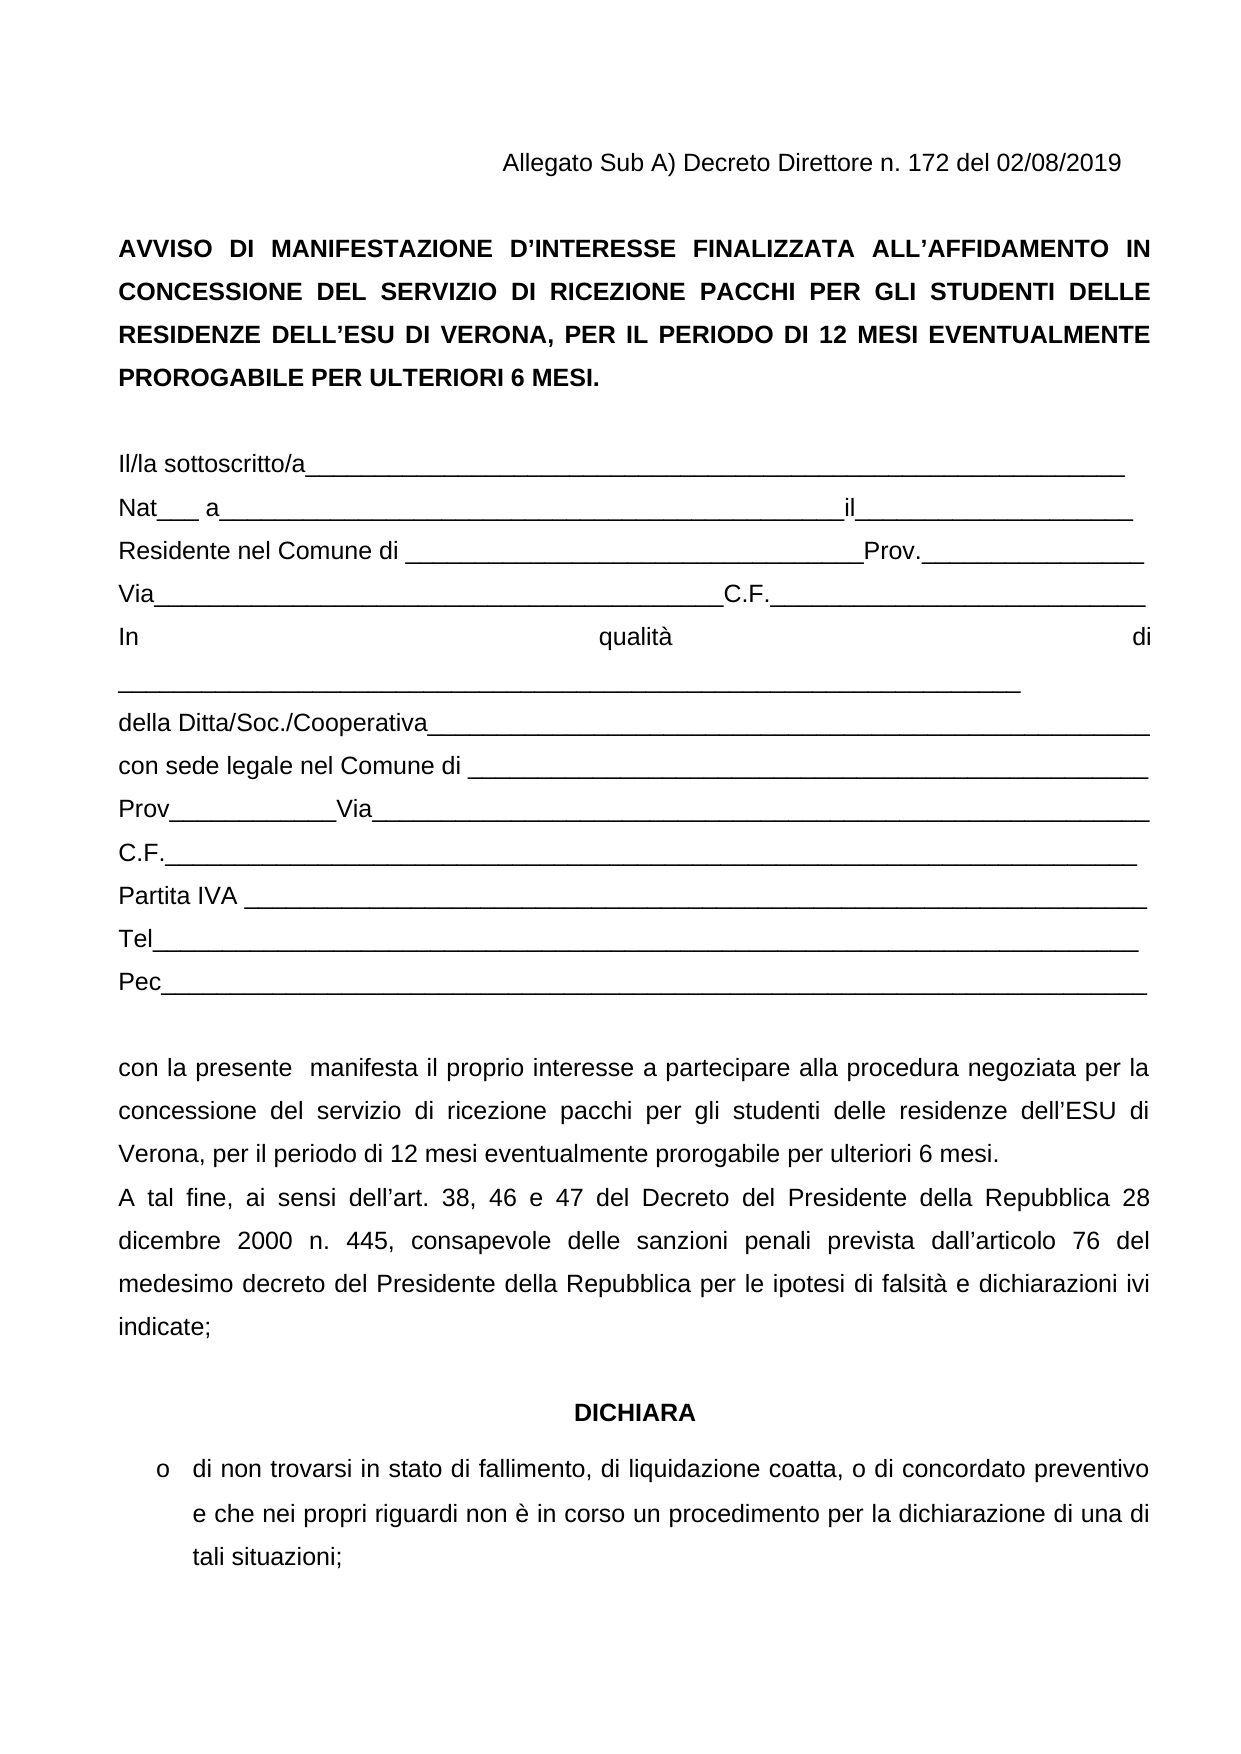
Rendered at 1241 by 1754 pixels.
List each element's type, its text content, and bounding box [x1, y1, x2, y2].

text Partita IVA _________________________________________________________________ [118, 881, 1152, 909]
text Nat___ a_____________________________________________il____________________ [118, 493, 1152, 521]
text Residente nel Comune di _________________________________Prov.________________ [118, 536, 1152, 564]
text Il/la sottoscritto/a___________________________________________________________ [118, 449, 1152, 478]
text Prov____________Via________________________________________________________ [118, 794, 1152, 823]
text AVVISO DI MANIFESTAZIONE D’INTERESSE FINALIZZATA ALL’AFFIDAMENTO IN CONCESSIONE DEL SERVIZIO DI RICEZIONE PACCHI PER GLI STUDENTI DELLE RESIDENZE DELL’ESU DI VERONA, PER IL PERIODO DI 12 MESI EVENTUALMENTE PROROGABILE PER ULTERIORI 6 MESI. [118, 234, 1152, 392]
text Tel_______________________________________________________________________ [118, 924, 1152, 953]
text DICHIARA [118, 1398, 1152, 1427]
text Pec_______________________________________________________________________ [118, 967, 1152, 996]
text C.F.______________________________________________________________________ [118, 838, 1152, 866]
text con sede legale nel Comune di _________________________________________________ [118, 751, 1152, 780]
text Allegato Sub A) Decreto Direttore n. 172 del 02/08/2019 [118, 148, 1122, 176]
text In qualità di _________________________________________________________________ [118, 622, 1152, 694]
list di non trovarsi in stato di fallimento, di liquidazione coatta, o di concordato preventivo e che nei propri riguardi non è in corso un procedimento per la dichiarazione di una di tali situazioni; [155, 1454, 1152, 1571]
text della Ditta/Soc./Cooperativa____________________________________________________ [118, 708, 1152, 737]
text con la presente manifesta il proprio interesse a partecipare alla procedura negoziata per la concessione del servizio di ricezione pacchi per gli studenti delle residenze dell’ESU di Verona, per il periodo di 12 mesi eventualmente prorogabile per ulteriori 6 mesi. [118, 1053, 1152, 1168]
text A tal fine, ai sensi dell’art. 38, 46 e 47 del Decreto del Presidente della Repubblica 28 dicembre 2000 n. 445, consapevole delle sanzioni penali prevista dall’articolo 76 del medesimo decreto del Presidente della Repubblica per le ipotesi di falsità e dichiarazioni ivi indicate; [118, 1183, 1152, 1341]
text Via_________________________________________C.F.___________________________ [118, 579, 1152, 608]
